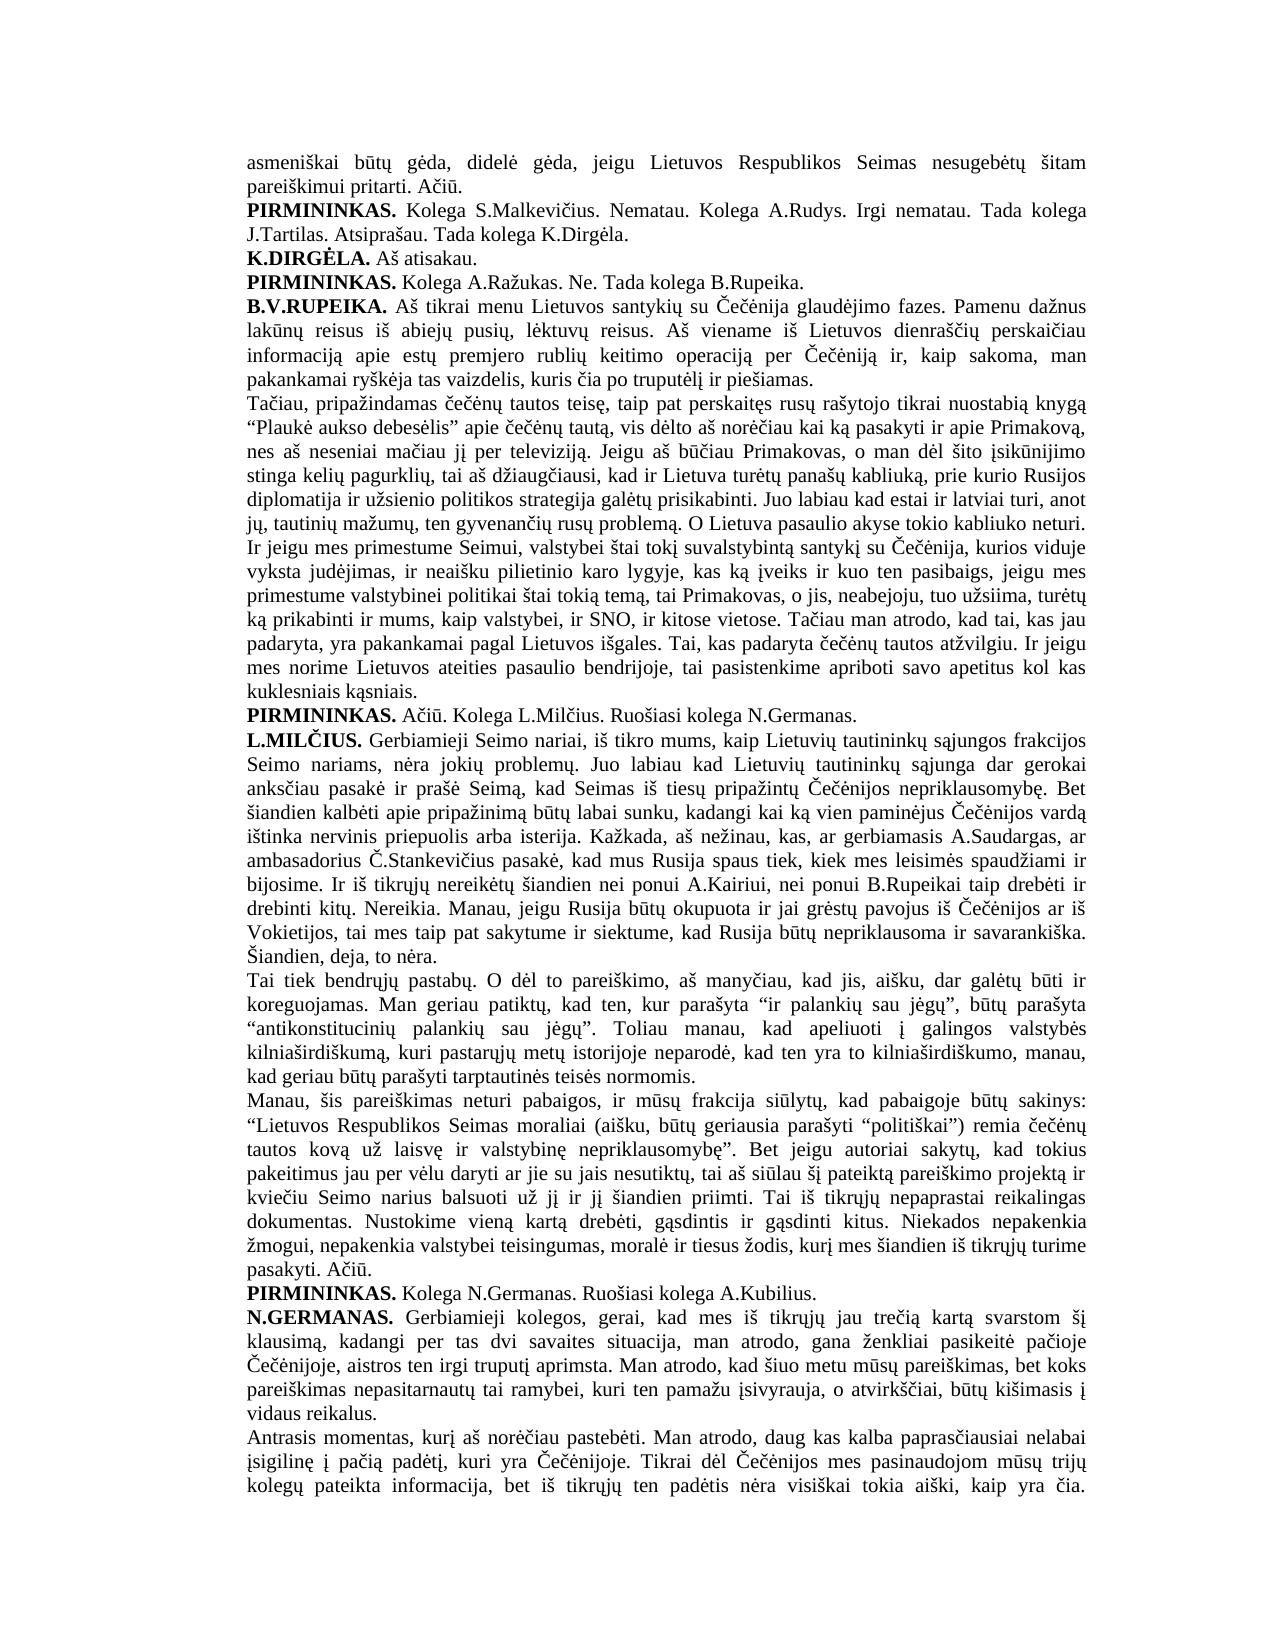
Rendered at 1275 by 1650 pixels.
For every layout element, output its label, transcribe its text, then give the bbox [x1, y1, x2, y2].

text PIRMININKAS. Kolega N.Germanas. Ruošiasi kolega A.Kubilius. [247, 1281, 1087, 1305]
text Tai tiek bendrųjų pastabų. O dėl to pareiškimo, aš manyčiau, kad jis, aišku, dar galėtų būti ir koreguojamas. Man geriau patiktų, kad ten, kur parašyta “ir palankių sau jėgų”, būtų parašyta “antikonstitucinių palankių sau jėgų”. Toliau manau, kad apeliuoti į galingos valstybės kilniaširdiškumą, kuri pastarųjų metų istorijoje neparodė, kad ten yra to kilniaširdiškumo, manau, kad geriau būtų parašyti tarptautinės teisės normomis. [247, 968, 1087, 1088]
text L.MILČIUS. Gerbiamieji Seimo nariai, iš tikro mums, kaip Lietuvių tautininkų sąjungos frakcijos Seimo nariams, nėra jokių problemų. Juo labiau kad Lietuvių tautininkų sąjunga dar gerokai anksčiau pasakė ir prašė Seimą, kad Seimas iš tiesų pripažintų Čečėnijos nepriklausomybę. Bet šiandien kalbėti apie pripažinimą būtų labai sunku, kadangi kai ką vien paminėjus Čečėnijos vardą ištinka nervinis priepuolis arba isterija. Kažkada, aš nežinau, kas, ar gerbiamasis A.Saudargas, ar ambasadorius Č.Stankevičius pasakė, kad mus Rusija spaus tiek, kiek mes leisimės spaudžiami ir bijosime. Ir iš tikrųjų nereikėtų šiandien nei ponui A.Kairiui, nei ponui B.Rupeikai taip drebėti ir drebinti kitų. Nereikia. Manau, jeigu Rusija būtų okupuota ir jai grėstų pavojus iš Čečėnijos ar iš Vokietijos, tai mes taip pat sakytume ir siektume, kad Rusija būtų nepriklausoma ir savarankiška. Šiandien, deja, to nėra. [247, 727, 1087, 968]
text Antrasis momentas, kurį aš norėčiau pastebėti. Man atrodo, daug kas kalba paprasčiausiai nelabai įsigilinę į pačią padėtį, kuri yra Čečėnijoje. Tikrai dėl Čečėnijos mes pasinaudojom mūsų trijų kolegų pateikta informacija, bet iš tikrųjų ten padėtis nėra visiškai tokia aiški, kaip yra čia. [247, 1425, 1087, 1497]
text K.DIRGĖLA. Aš atisakau. [247, 246, 1087, 270]
text Manau, šis pareiškimas neturi pabaigos, ir mūsų frakcija siūlytų, kad pabaigoje būtų sakinys: “Lietuvos Respublikos Seimas moraliai (aišku, būtų geriausia parašyti “politiškai”) remia čečėnų tautos kovą už laisvę ir valstybinę nepriklausomybę”. Bet jeigu autoriai sakytų, kad tokius pakeitimus jau per vėlu daryti ar jie su jais nesutiktų, tai aš siūlau šį pateiktą pareiškimo projektą ir kviečiu Seimo narius balsuoti už jį ir jį šiandien priimti. Tai iš tikrųjų nepaprastai reikalingas dokumentas. Nustokime vieną kartą drebėti, gąsdintis ir gąsdinti kitus. Niekados nepakenkia žmogui, nepakenkia valstybei teisingumas, moralė ir tiesus žodis, kurį mes šiandien iš tikrųjų turime pasakyti. Ačiū. [247, 1088, 1087, 1281]
text PIRMININKAS. Kolega A.Ražukas. Ne. Tada kolega B.Rupeika. [247, 270, 1087, 294]
text N.GERMANAS. Gerbiamieji kolegos, gerai, kad mes iš tikrųjų jau trečią kartą svarstom šį klausimą, kadangi per tas dvi savaites situacija, man atrodo, gana ženkliai pasikeitė pačioje Čečėnijoje, aistros ten irgi truputį aprimsta. Man atrodo, kad šiuo metu mūsų pareiškimas, bet koks pareiškimas nepasitarnautų tai ramybei, kuri ten pamažu įsivyrauja, o atvirkščiai, būtų kišimasis į vidaus reikalus. [247, 1305, 1087, 1425]
text asmeniškai būtų gėda, didelė gėda, jeigu Lietuvos Respublikos Seimas nesugebėtų šitam pareiškimui pritarti. Ačiū. [247, 150, 1087, 198]
text B.V.RUPEIKA. Aš tikrai menu Lietuvos santykių su Čečėnija glaudėjimo fazes. Pamenu dažnus lakūnų reisus iš abiejų pusių, lėktuvų reisus. Aš viename iš Lietuvos dienraščių perskaičiau informaciją apie estų premjero rublių keitimo operaciją per Čečėniją ir, kaip sakoma, man pakankamai ryškėja tas vaizdelis, kuris čia po truputėlį ir piešiamas. [247, 294, 1087, 391]
text Tačiau, pripažindamas čečėnų tautos teisę, taip pat perskaitęs rusų rašytojo tikrai nuostabią knygą “Plaukė aukso debesėlis” apie čečėnų tautą, vis dėlto aš norėčiau kai ką pasakyti ir apie Primakovą, nes aš neseniai mačiau jį per televiziją. Jeigu aš būčiau Primakovas, o man dėl šito įsikūnijimo stinga kelių pagurklių, tai aš džiaugčiausi, kad ir Lietuva turėtų panašų kabliuką, prie kurio Rusijos diplomatija ir užsienio politikos strategija galėtų prisikabinti. Juo labiau kad estai ir latviai turi, anot jų, tautinių mažumų, ten gyvenančių rusų problemą. O Lietuva pasaulio akyse tokio kabliuko neturi. Ir jeigu mes primestume Seimui, valstybei štai tokį suvalstybintą santykį su Čečėnija, kurios viduje vyksta judėjimas, ir neaišku pilietinio karo lygyje, kas ką įveiks ir kuo ten pasibaigs, jeigu mes primestume valstybinei politikai štai tokią temą, tai Primakovas, o jis, neabejoju, tuo užsiima, turėtų ką prikabinti ir mums, kaip valstybei, ir SNO, ir kitose vietose. Tačiau man atrodo, kad tai, kas jau padaryta, yra pakankamai pagal Lietuvos išgales. Tai, kas padaryta čečėnų tautos atžvilgiu. Ir jeigu mes norime Lietuvos ateities pasaulio bendrijoje, tai pasistenkime apriboti savo apetitus kol kas kuklesniais kąsniais. [247, 391, 1087, 703]
text PIRMININKAS. Kolega S.Malkevičius. Nematau. Kolega A.Rudys. Irgi nematau. Tada kolega J.Tartilas. Atsiprašau. Tada kolega K.Dirgėla. [247, 198, 1087, 246]
text PIRMININKAS. Ačiū. Kolega L.Milčius. Ruošiasi kolega N.Germanas. [247, 703, 1087, 727]
